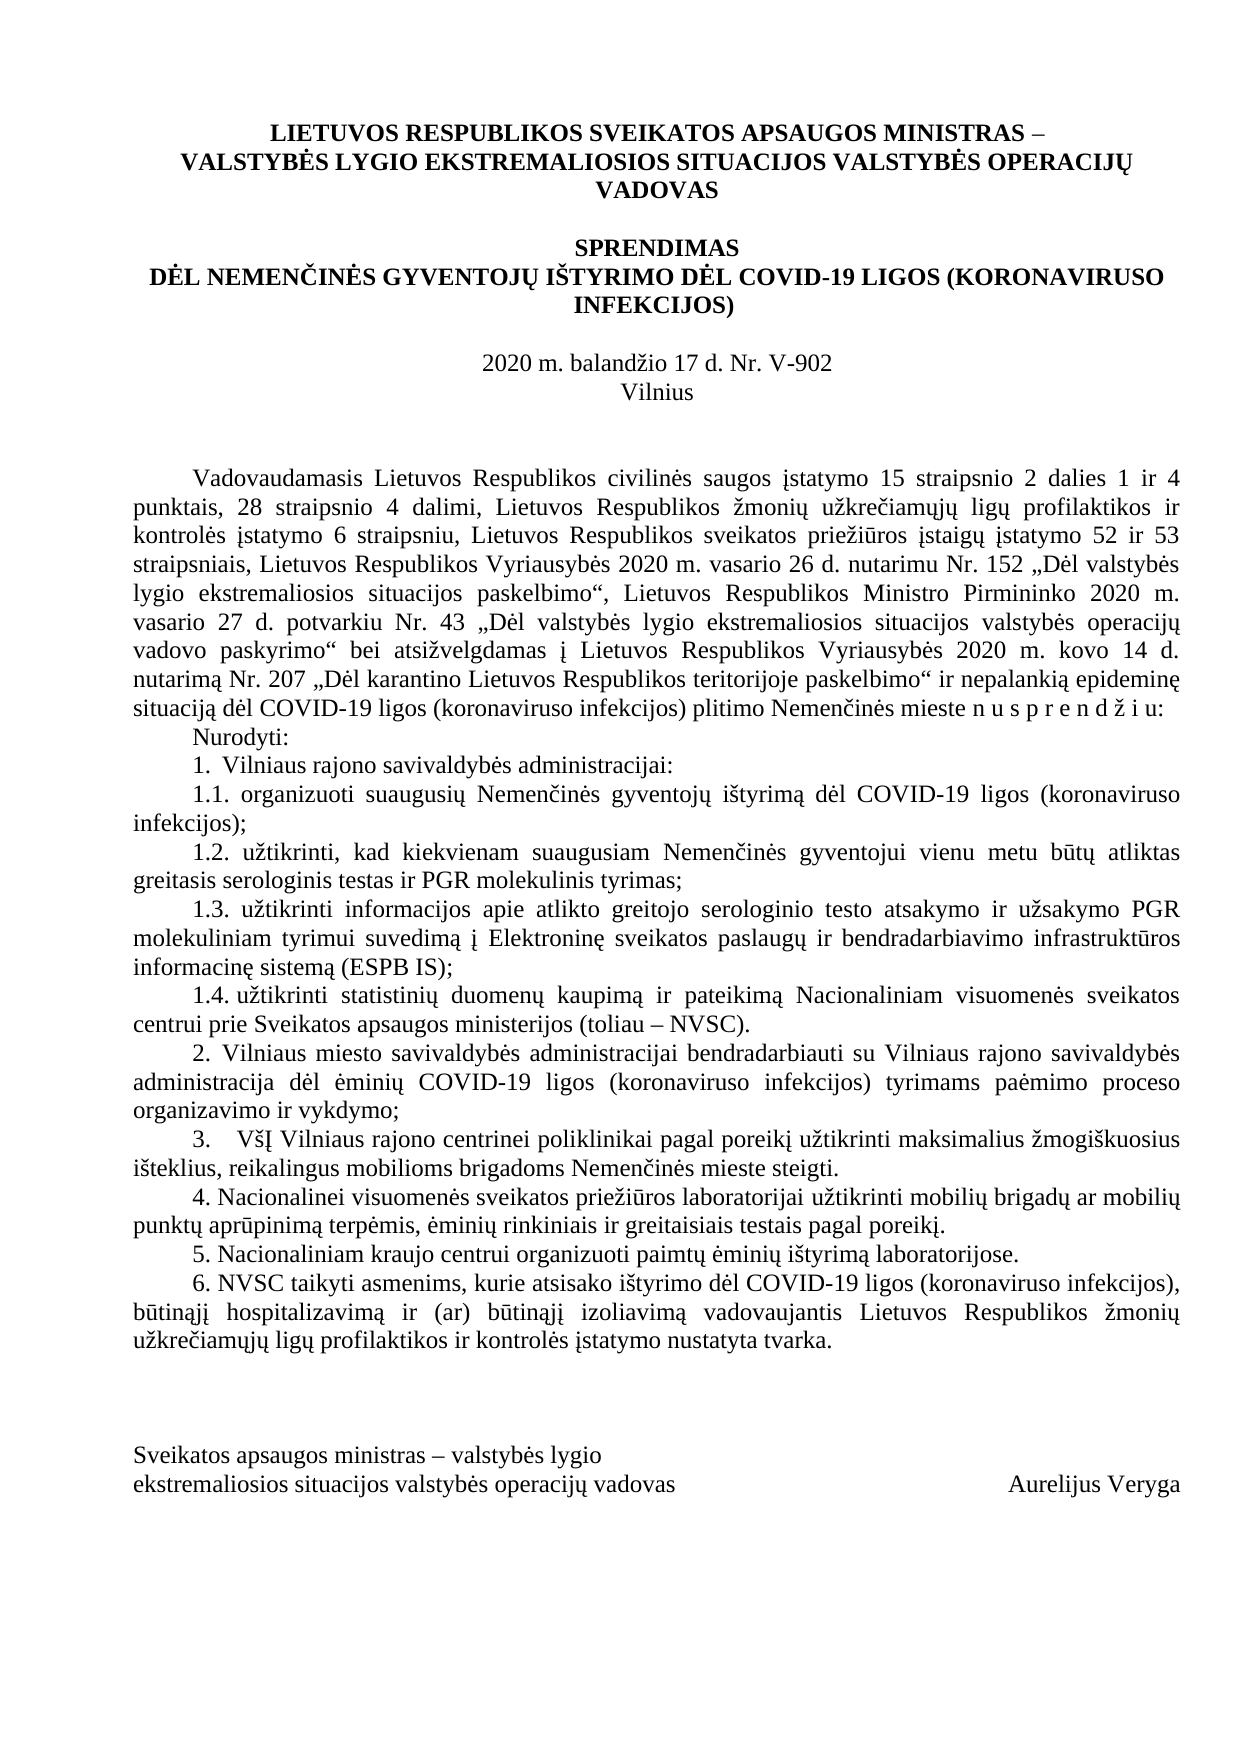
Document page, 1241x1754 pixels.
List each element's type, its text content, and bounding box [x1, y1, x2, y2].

text 5. Nacionaliniam kraujo centrui organizuoti paimtų ėminių ištyrimą laboratorijose. [192, 1239, 1181, 1268]
text 2020 m. balandžio 17 d. Nr. V-902 [133, 348, 1181, 377]
text 1.3. užtikrinti informacijos apie atlikto greitojo serologinio testo atsakymo ir užsakymo PGR molekuliniam tyrimui suvedimą į Elektroninę sveikatos paslaugų ir bendradarbiavimo infrastruktūros informacinę sistemą (ESPB IS); [133, 894, 1181, 981]
text Sveikatos apsaugos ministras – valstybės lygio [133, 1441, 1181, 1469]
text 6. NVSC taikyti asmenims, kurie atsisako ištyrimo dėl COVID-19 ligos (koronaviruso infekcijos), būtinąjį hospitalizavimą ir (ar) būtinąjį izoliavimą vadovaujantis Lietuvos Respublikos žmonių užkrečiamųjų ligų profilaktikos ir kontrolės įstatymo nustatyta tvarka. [133, 1268, 1181, 1354]
text 2. Vilniaus miesto savivaldybės administracijai bendradarbiauti su Vilniaus rajono savivaldybės administracija dėl ėminių COVID-19 ligos (koronaviruso infekcijos) tyrimams paėmimo proceso organizavimo ir vykdymo; [133, 1038, 1181, 1124]
text 3. VšĮ Vilniaus rajono centrinei poliklinikai pagal poreikį užtikrinti maksimalius žmogiškuosius išteklius, reikalingus mobilioms brigadoms Nemenčinės mieste steigti. [133, 1124, 1181, 1182]
text 1.4. užtikrinti statistinių duomenų kaupimą ir pateikimą Nacionaliniam visuomenės sveikatos centrui prie Sveikatos apsaugos ministerijos (toliau – NVSC). [133, 981, 1181, 1038]
text VALSTYBĖS LYGIO EKSTREMALIOSIOS SITUACIJOS VALSTYBĖS OPERACIJŲ VADOVAS [133, 147, 1181, 204]
text 1.2. užtikrinti, kad kiekvienam suaugusiam Nemenčinės gyventojui vienu metu būtų atliktas greitasis serologinis testas ir PGR molekulinis tyrimas; [133, 837, 1181, 894]
text 4. Nacionalinei visuomenės sveikatos priežiūros laboratorijai užtikrinti mobilių brigadų ar mobilių punktų aprūpinimą terpėmis, ėminių rinkiniais ir greitaisiais testais pagal poreikį. [133, 1182, 1181, 1239]
text ekstremaliosios situacijos valstybės operacijų vadovas Aurelijus Veryga [133, 1469, 1181, 1498]
text Vadovaudamasis Lietuvos Respublikos civilinės saugos įstatymo 15 straipsnio 2 dalies 1 ir 4 punktais, 28 straipsnio 4 dalimi, Lietuvos Respublikos žmonių užkrečiamųjų ligų profilaktikos ir kontrolės įstatymo 6 straipsniu, Lietuvos Respublikos sveikatos priežiūros įstaigų įstatymo 52 ir 53 straipsniais, Lietuvos Respublikos Vyriausybės 2020 m. vasario 26 d. nutarimu Nr. 152 „Dėl valstybės lygio ekstremaliosios situacijos paskelbimo“, Lietuvos Respublikos Ministro Pirmininko 2020 m. vasario 27 d. potvarkiu Nr. 43 „Dėl valstybės lygio ekstremaliosios situacijos valstybės operacijų vadovo paskyrimo“ bei atsižvelgdamas į Lietuvos Respublikos Vyriausybės 2020 m. kovo 14 d. nutarimą Nr. 207 „Dėl karantino Lietuvos Respublikos teritorijoje paskelbimo“ ir nepalankią epideminę situaciją dėl COVID-19 ligos (koronaviruso infekcijos) plitimo Nemenčinės mieste n u s p r e n d ž i u: [133, 463, 1181, 722]
text 1.1. organizuoti suaugusių Nemenčinės gyventojų ištyrimą dėl COVID-19 ligos (koronaviruso infekcijos); [133, 779, 1181, 837]
text DĖL NEMENČINĖS GYVENTOJŲ IŠTYRIMO DĖL COVID-19 LIGOS (KORONAVIRUSO INFEKCIJOS) [133, 262, 1181, 319]
text 1. Vilniaus rajono savivaldybės administracijai: [192, 751, 1181, 779]
text Nurodyti: [133, 722, 1181, 751]
text LIETUVOS RESPUBLIKOS SVEIKATOS APSAUGOS MINISTRAS – [133, 118, 1181, 147]
text Vilnius [133, 377, 1181, 406]
text SPRENDIMAS [133, 233, 1181, 262]
